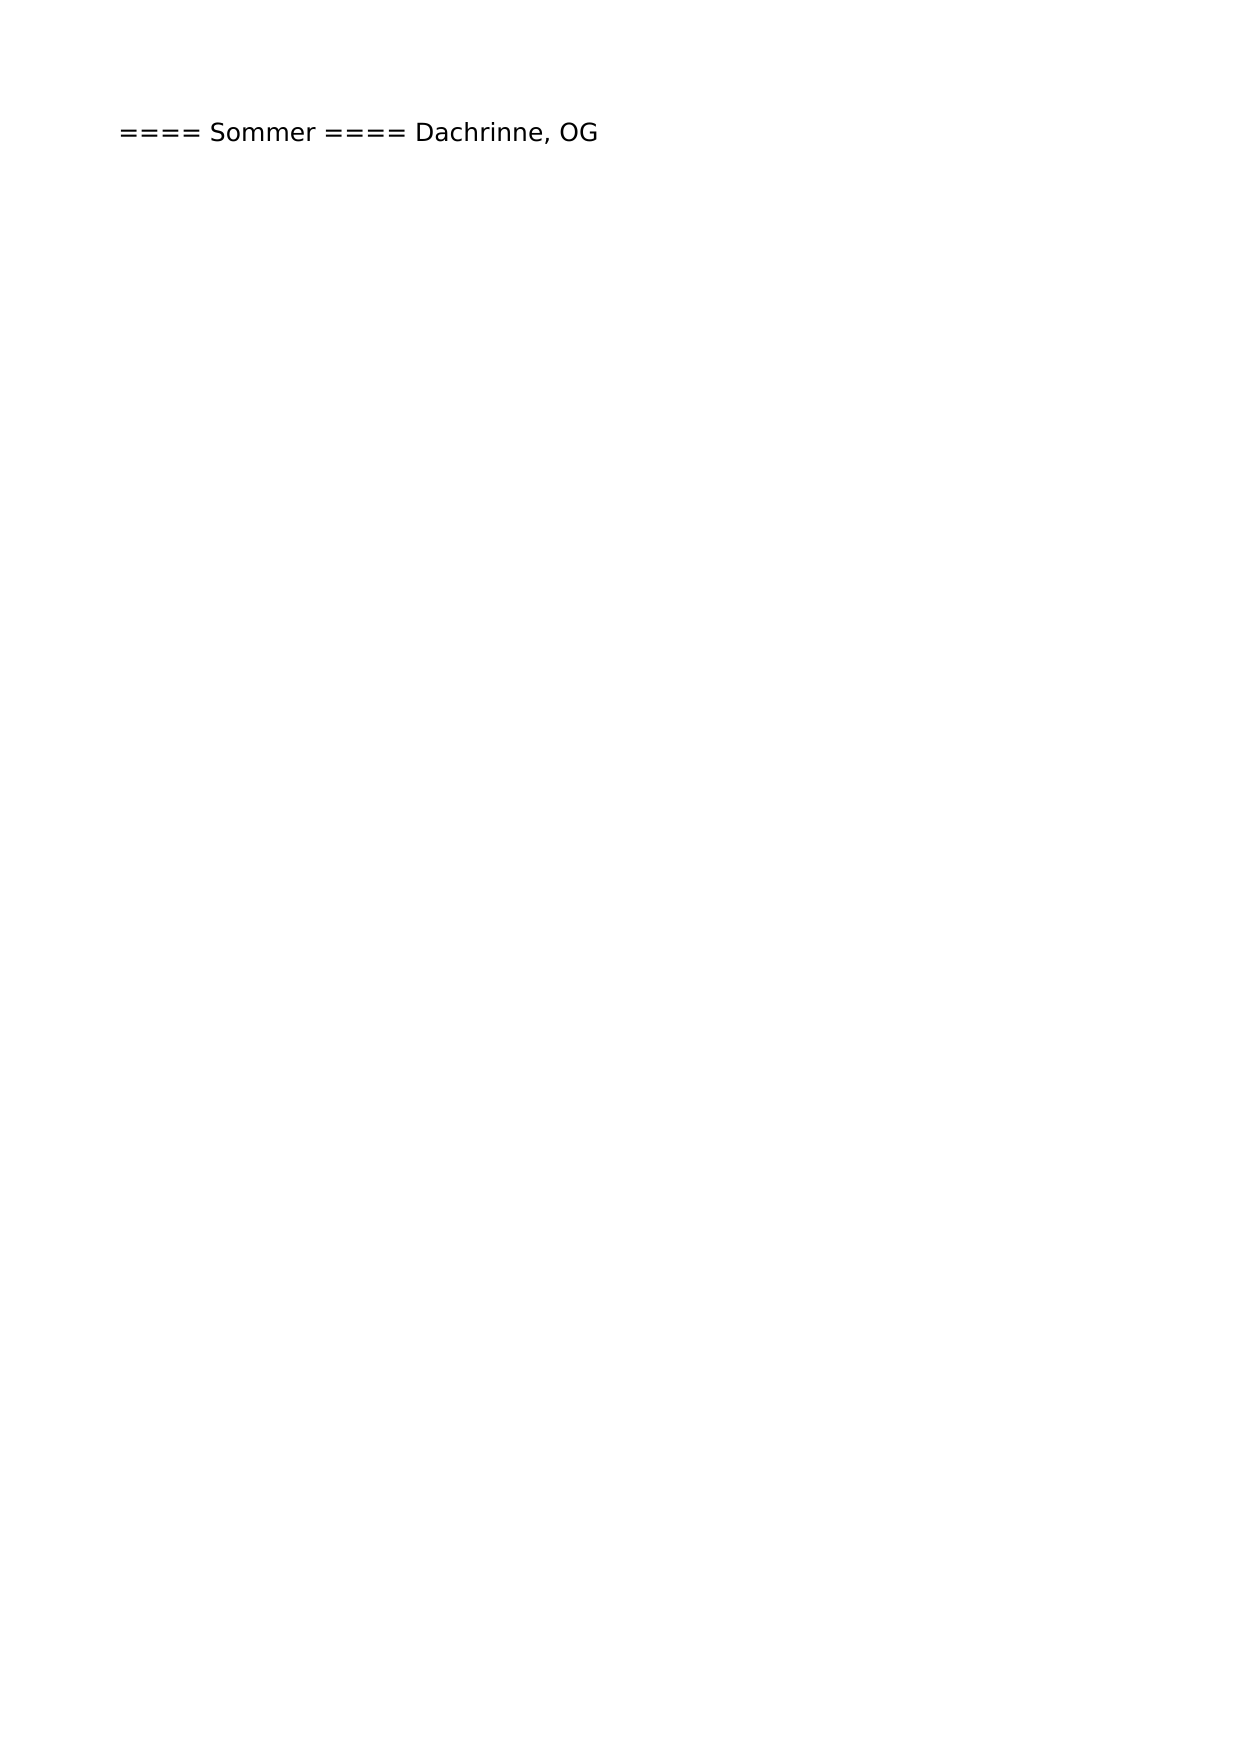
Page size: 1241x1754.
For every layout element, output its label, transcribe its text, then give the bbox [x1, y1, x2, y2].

text ==== Sommer ==== Dachrinne, OG [118, 118, 1122, 147]
